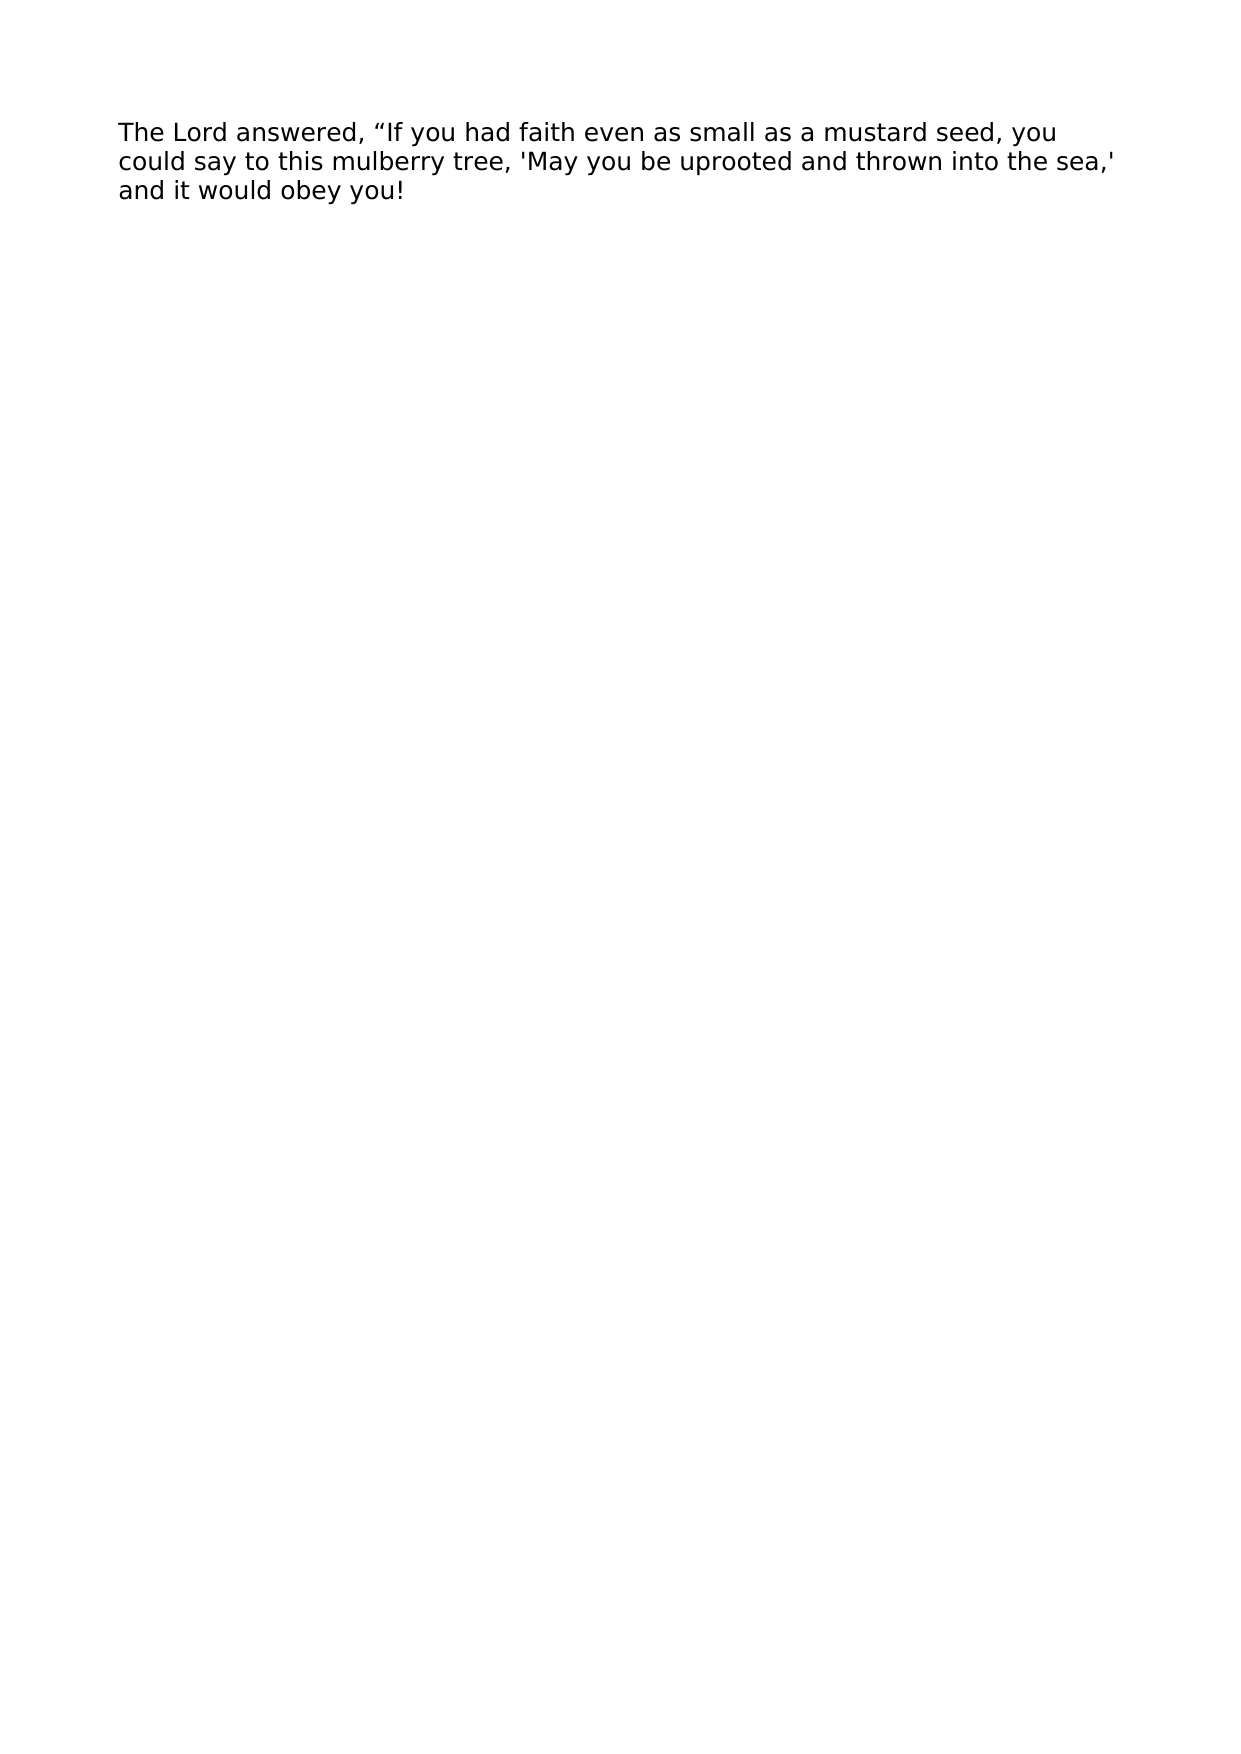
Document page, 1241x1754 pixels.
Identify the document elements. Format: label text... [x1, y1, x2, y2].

text The Lord answered, “If you had faith even as small as a mustard seed, you could say to this mulberry tree, 'May you be uprooted and thrown into the sea,' and it would obey you! [118, 118, 1122, 206]
